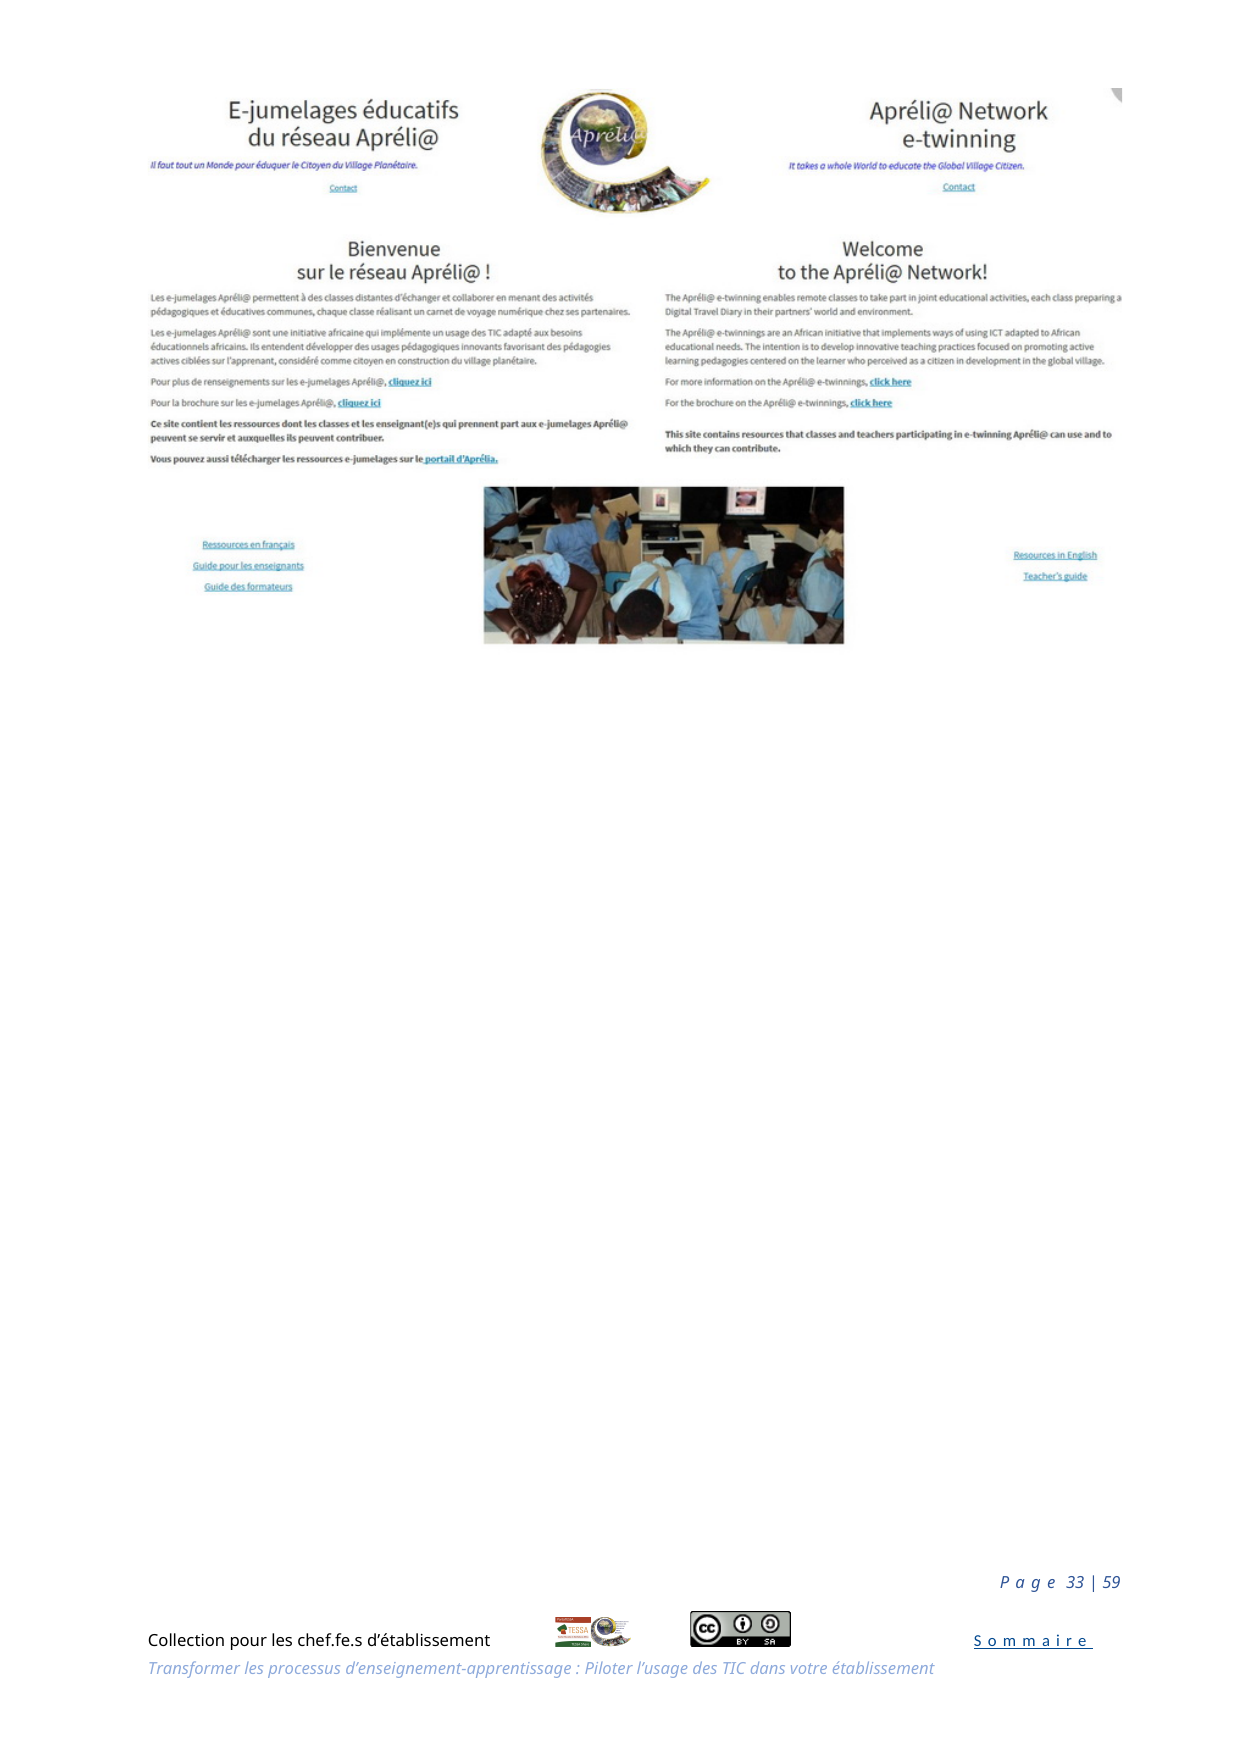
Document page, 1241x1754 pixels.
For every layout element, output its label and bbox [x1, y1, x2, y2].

picture [147, 88, 1123, 659]
picture [555, 1617, 631, 1647]
picture [690, 1611, 791, 1647]
